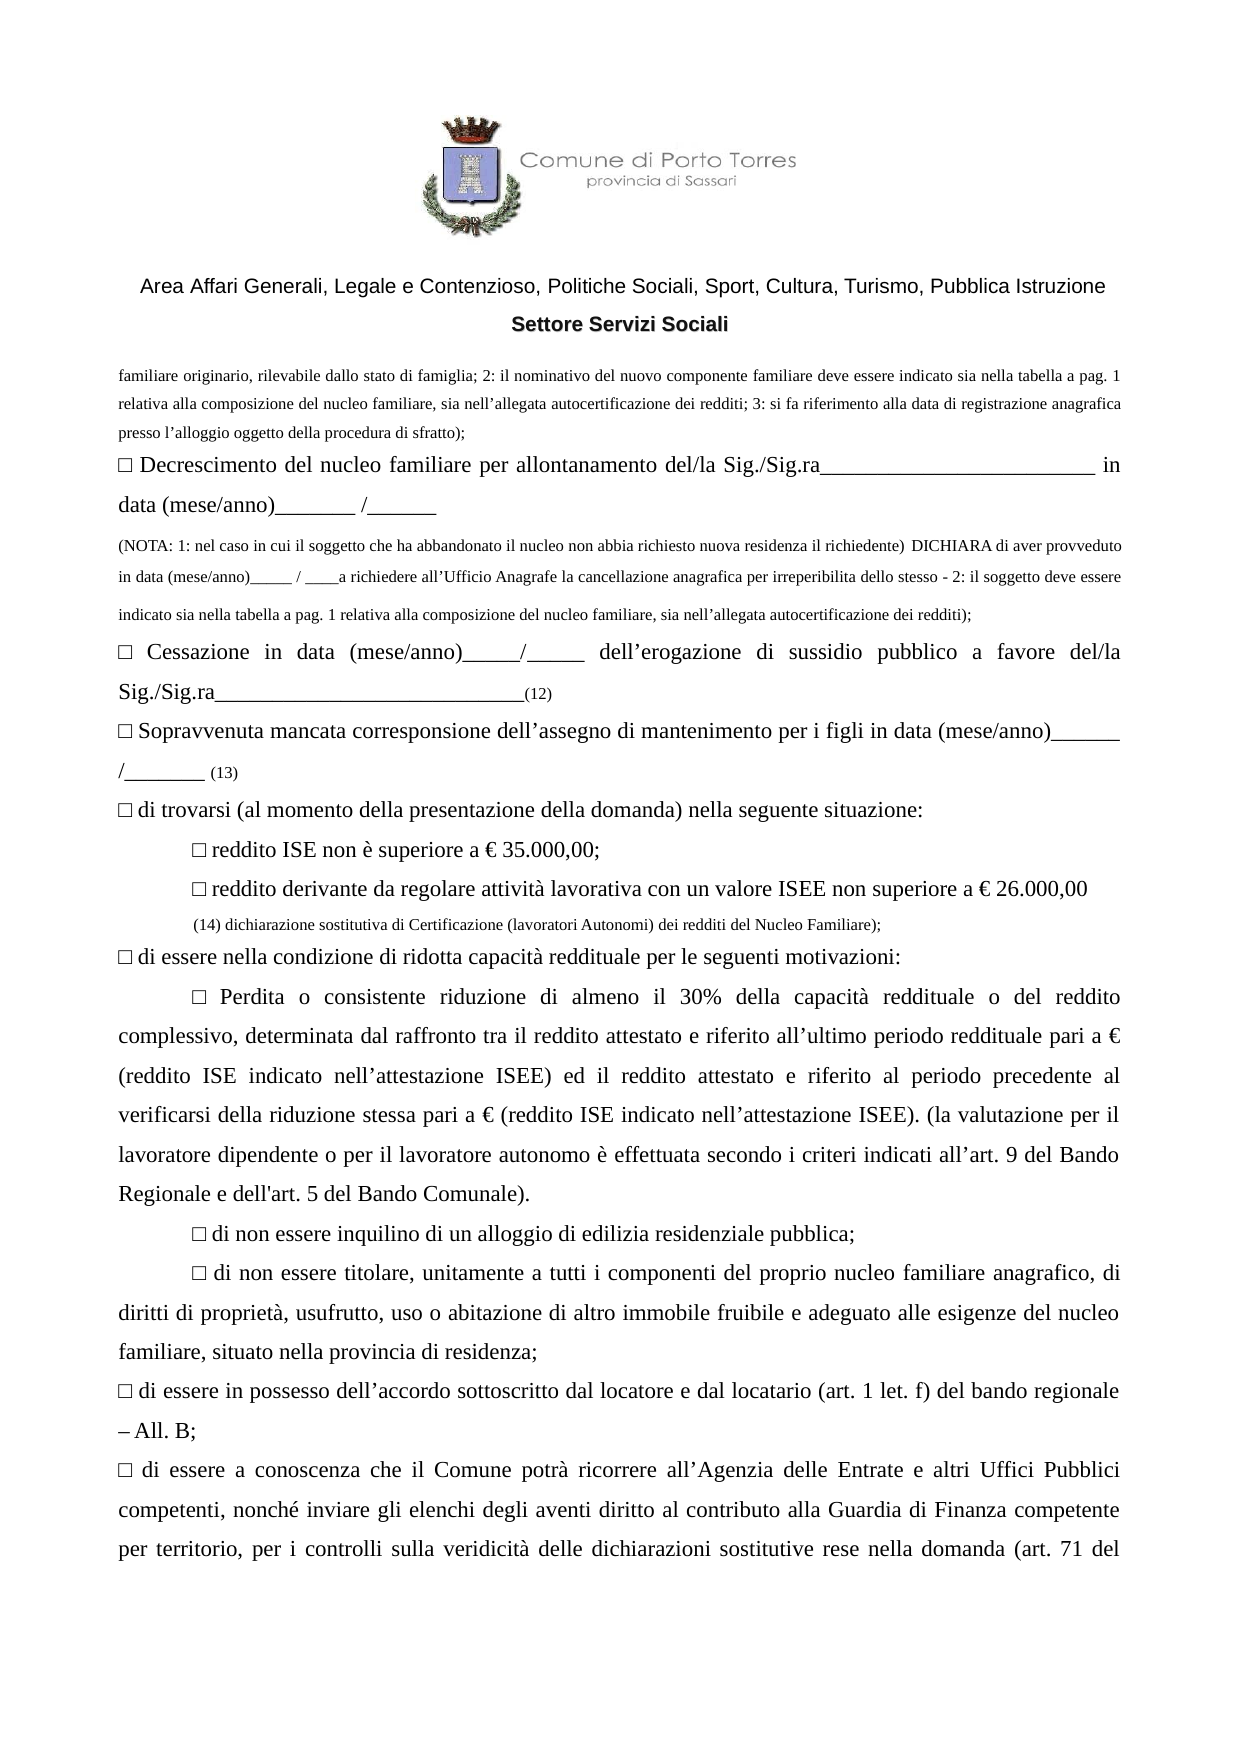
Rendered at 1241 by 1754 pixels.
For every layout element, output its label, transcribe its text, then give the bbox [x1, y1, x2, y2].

text □ reddito ISE non è superiore a € 35.000,00; [118, 836, 1122, 862]
list (14) dichiarazione sostitutiva di Certificazione (lavoratori Autonomi) dei redditi del Nucleo Familiare); [156, 914, 1122, 934]
text □ di essere a conoscenza che il Comune potrà ricorrere all’Agenzia delle Entrate e altri Uffici Pubblici competenti, nonché inviare gli elenchi degli aventi diritto al contributo alla Guardia di Finanza competente per territorio, per i controlli sulla veridicità delle dichiarazioni sostitutive rese nella domanda (art. 71 del [118, 1457, 1122, 1562]
text □ di essere in possesso dell’accordo sottoscritto dal locatore e dal locatario (art. 1 let. f) del bando regionale – All. B; [118, 1378, 1122, 1443]
text □ Perdita o consistente riduzione di almeno il 30% della capacità reddituale o del reddito complessivo, determinata dal raffronto tra il reddito attestato e riferito all’ultimo periodo reddituale pari a € (reddito ISE indicato nell’attestazione ISEE) ed il reddito attestato e riferito al periodo precedente al verificarsi della riduzione stessa pari a € (reddito ISE indicato nell’attestazione ISEE). (la valutazione per il lavoratore dipendente o per il lavoratore autonomo è effettuata secondo i criteri indicati all’art. 9 del Bando Regionale e dell'art. 5 del Bando Comunale). [118, 983, 1122, 1207]
text □ reddito derivante da regolare attività lavorativa con un valore ISEE non superiore a € 26.000,00 [118, 875, 1122, 901]
text □ Cessazione in data (mese/anno)_____/_____ dell’erogazione di sussidio pubblico a favore del/la Sig./Sig.ra___________________________(12) [118, 638, 1122, 704]
text □ di essere nella condizione di ridotta capacità reddituale per le seguenti motivazioni: [118, 943, 1122, 970]
text familiare originario, rilevabile dallo stato di famiglia; 2: il nominativo del nuovo componente familiare deve essere indicato sia nella tabella a pag. 1 relativa alla composizione del nucleo familiare, sia nell’allegata autocertificazione dei redditi; 3: si fa riferimento alla data di registrazione anagrafica presso l’alloggio oggetto della procedura di sfratto); [118, 365, 1122, 442]
text □ di trovarsi (al momento della presentazione della domanda) nella seguente situazione: [118, 796, 1122, 822]
text □ Sopravvenuta mancata corresponsione dell’assegno di mantenimento per i figli in data (mese/anno)______ /_______ (13) [118, 717, 1122, 783]
text □ Decrescimento del nucleo familiare per allontanamento del/la Sig./Sig.ra________________________ in data (mese/anno)_______ /______ [118, 452, 1122, 517]
text □ di non essere inquilino di un alloggio di edilizia residenziale pubblica; [118, 1220, 1122, 1246]
text (NOTA: 1: nel caso in cui il soggetto che ha abbandonato il nucleo non abbia richiesto nuova residenza il richiedente) DICHIARA di aver provveduto in data (mese/anno)_____ / ____a richiedere all’Ufficio Anagrafe la cancellazione anagrafica per irreperibilita dello stesso - 2: il soggetto deve essere indicato sia nella tabella a pag. 1 relativa alla composizione del nucleo familiare, sia nell’allegata autocertificazione dei redditi); [118, 531, 1122, 625]
picture [414, 115, 809, 258]
text □ di non essere titolare, unitamente a tutti i componenti del proprio nucleo familiare anagrafico, di diritti di proprietà, usufrutto, uso o abitazione di altro immobile fruibile e adeguato alle esigenze del nucleo familiare, situato nella provincia di residenza; [118, 1259, 1122, 1364]
